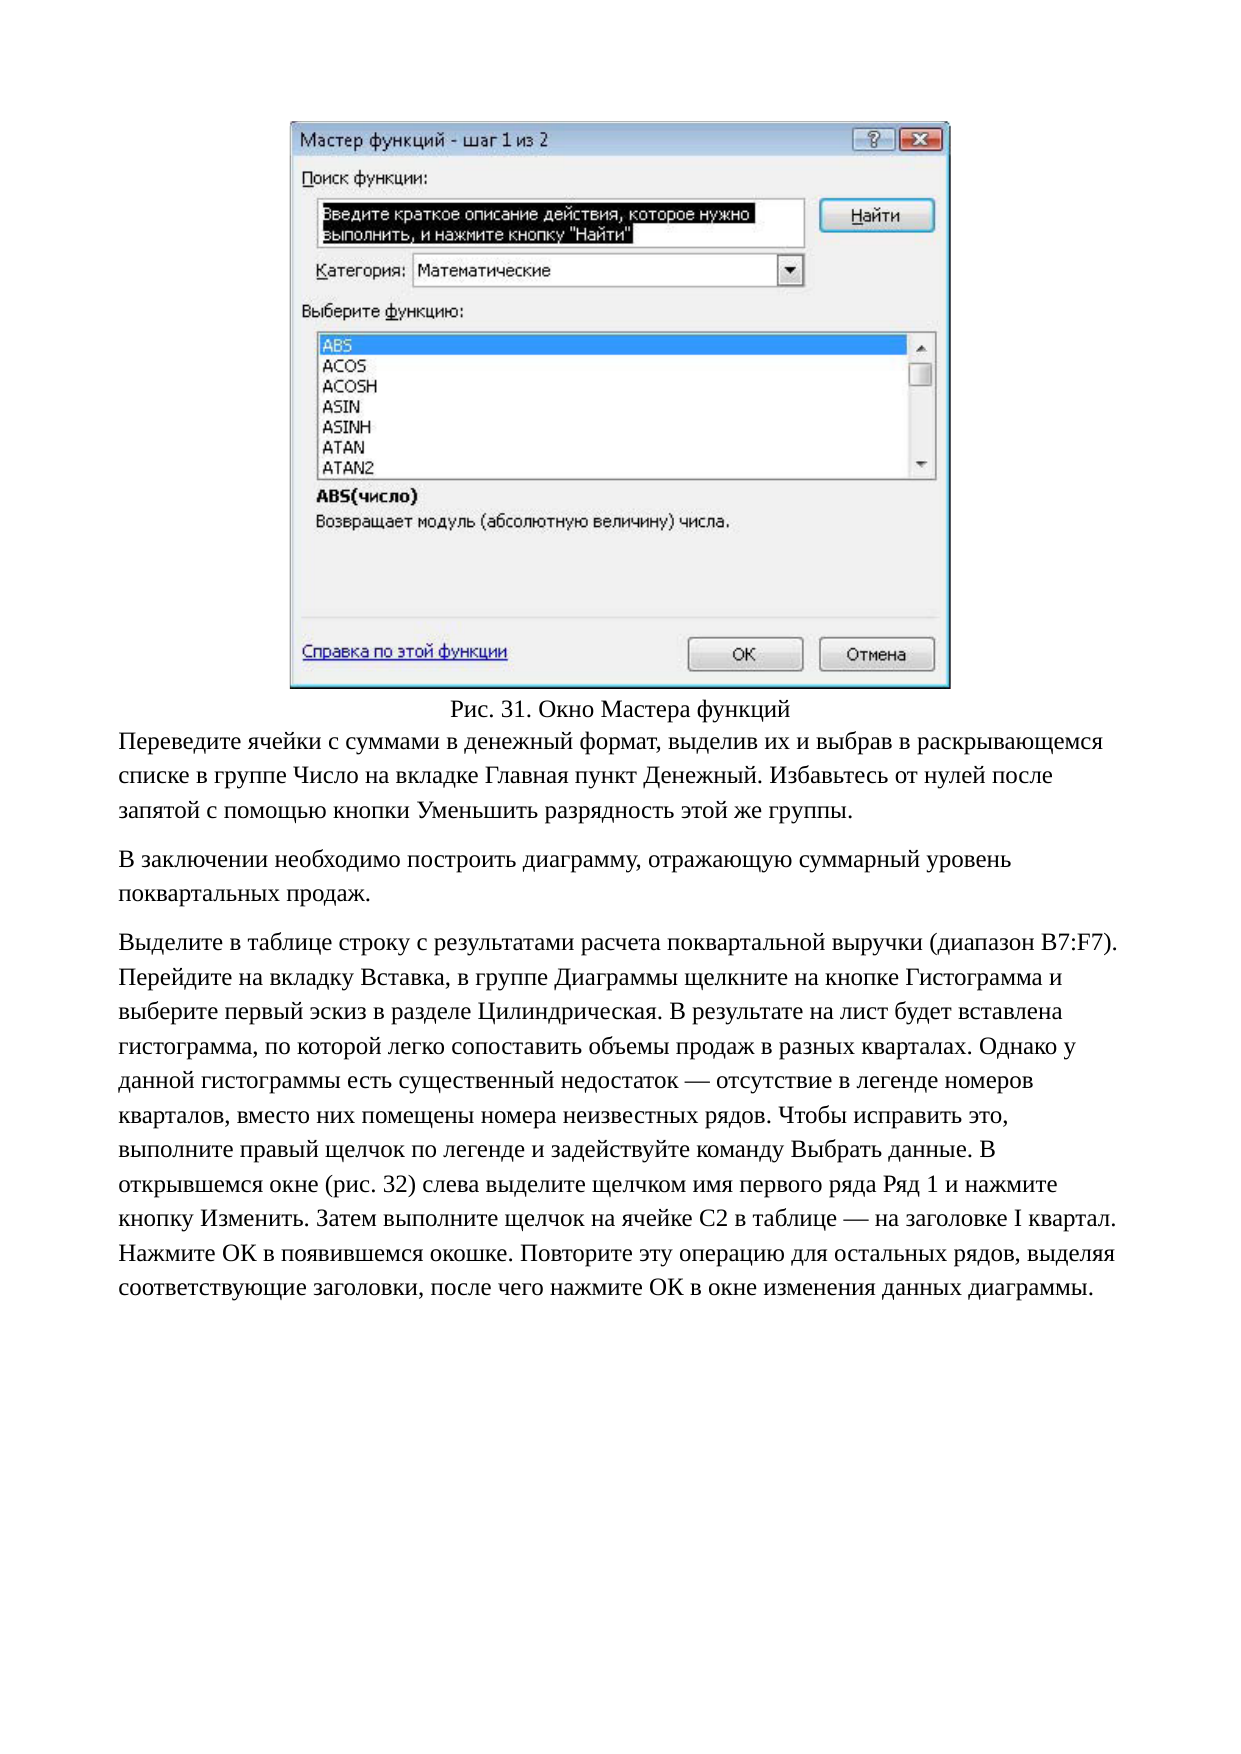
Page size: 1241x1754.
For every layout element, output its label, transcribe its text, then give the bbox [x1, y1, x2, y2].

table_header [282, 118, 958, 691]
picture [289, 121, 951, 689]
text В заключении необходимо построить диаграмму, отражающую суммарный уровень поквартальных продаж. [118, 844, 1122, 907]
text Переведите ячейки с суммами в денежный формат, выделив их и выбрав в раскрывающемся списке в группе Число на вкладке Главная пункт Денежный. Избавьтесь от нулей после запятой с помощью кнопки Уменьшить разрядность этой же группы. [118, 726, 1122, 823]
table_cell Рис. 31. Окно Мастера функций [282, 691, 958, 726]
text Выделите в таблице строку с результатами расчета поквартальной выручки (диапазон B7:F7). Перейдите на вкладку Вставка, в группе Диаграммы щелкните на кнопке Гистограмма и выберите первый эскиз в разделе Цилиндрическая. В результате на лист будет вставлена гистограмма, по которой легко сопоставить объемы продаж в разных кварталах. Однако у данной гистограммы есть существенный недостаток — отсутствие в легенде номеров кварталов, вместо них помещены номера неизвестных рядов. Чтобы исправить это, выполните правый щелчок по легенде и задействуйте команду Выбрать данные. В открывшемся окне (рис. 32) слева выделите щелчком имя первого ряда Ряд 1 и нажмите кнопку Изменить. Затем выполните щелчок на ячейке С2 в таблице — на заголовке I квартал. Нажмите ОК в появившемся окошке. Повторите эту операцию для остальных рядов, выделяя соответствующие заголовки, после чего нажмите ОК в окне изменения данных диаграммы. [118, 927, 1122, 1301]
